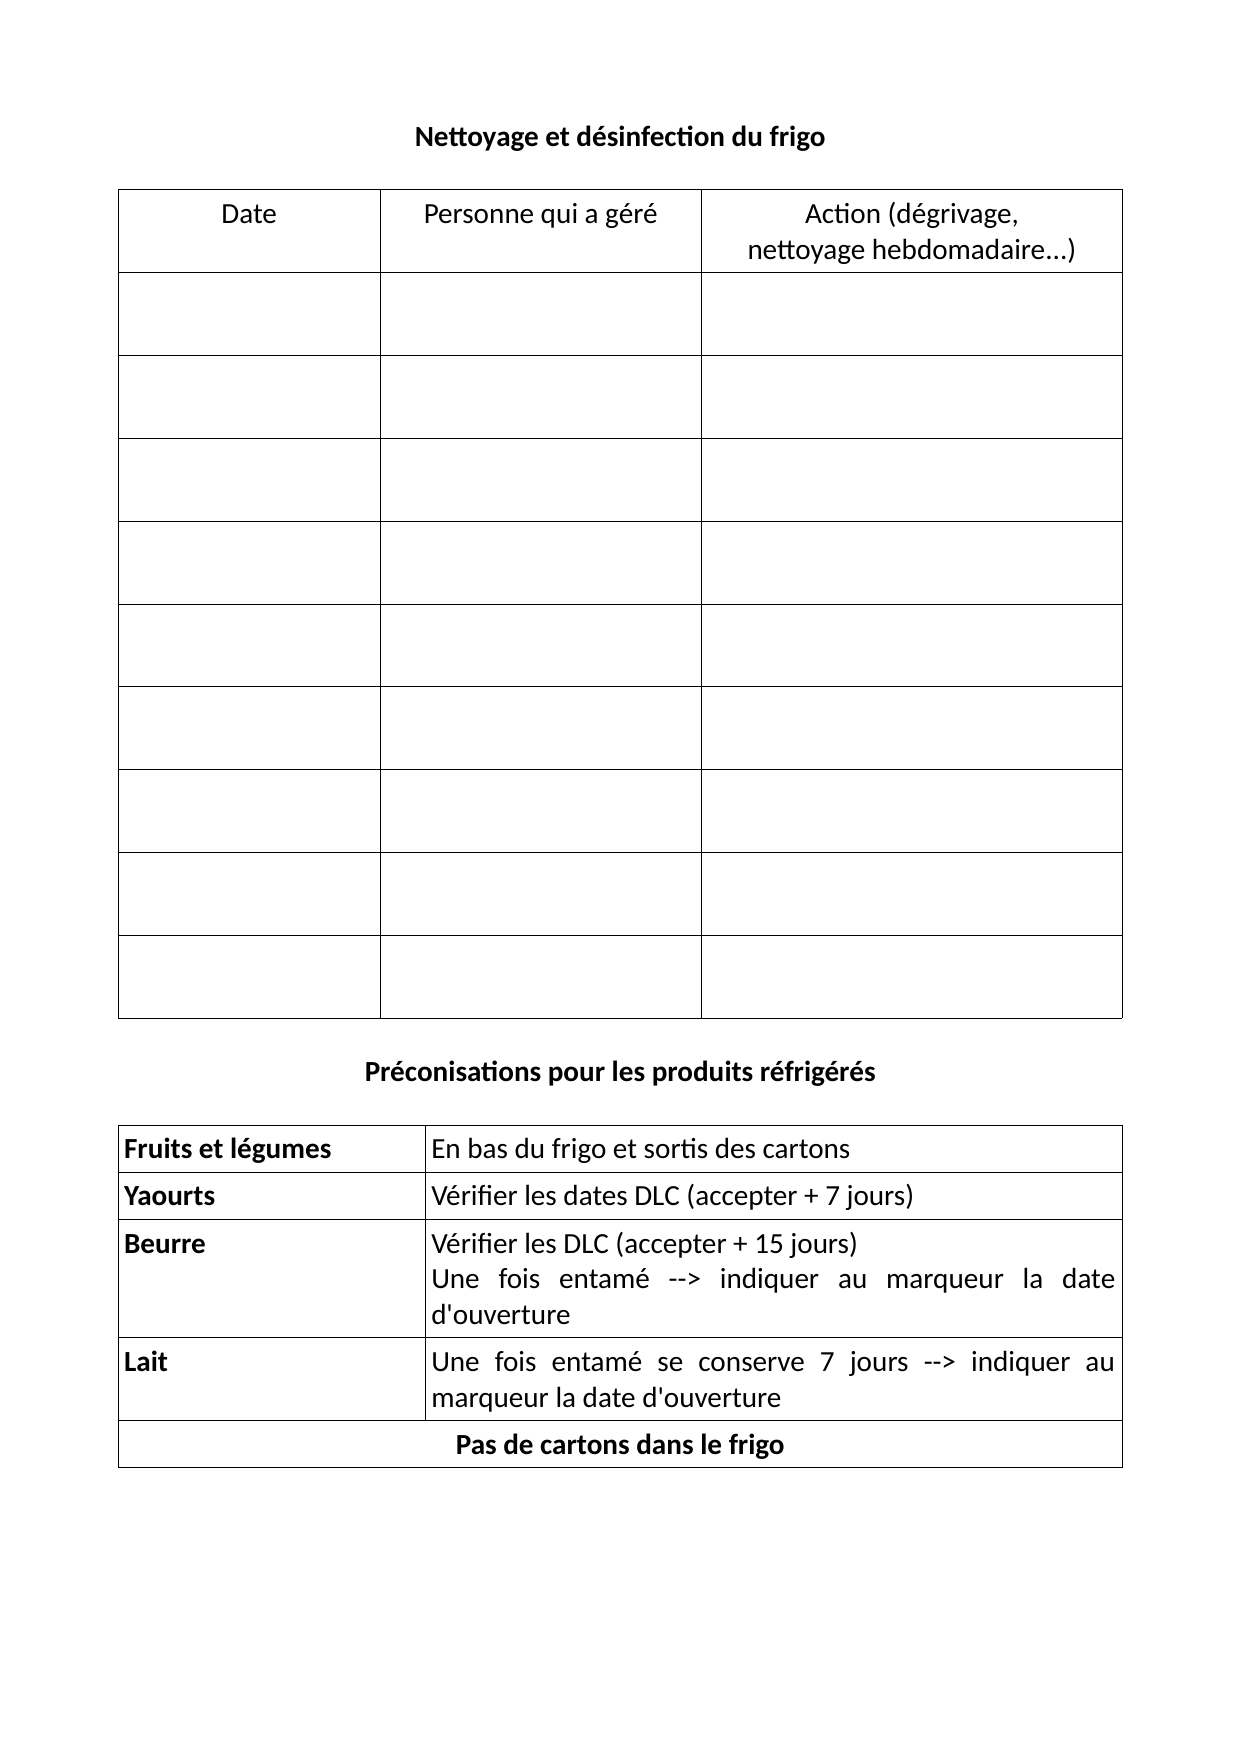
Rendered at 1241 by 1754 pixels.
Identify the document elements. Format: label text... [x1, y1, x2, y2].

table_cell [381, 273, 701, 355]
table_header Action (dégrivage, nettoyage hebdomadaire...) [702, 190, 1122, 272]
table_cell [381, 356, 701, 438]
table_cell [702, 522, 1122, 603]
table_cell Vérifier les dates DLC (accepter + 7 jours) [426, 1173, 1122, 1219]
table_cell [119, 439, 380, 521]
table_cell [119, 356, 380, 438]
table_cell Vérifier les DLC (accepter + 15 jours) Une fois entamé --> indiquer au marqueur la date d'ouverture [426, 1220, 1122, 1337]
table_cell [702, 356, 1122, 438]
table_cell [381, 936, 701, 1017]
table_cell [702, 936, 1122, 1017]
table_cell [702, 273, 1122, 355]
table_cell [702, 770, 1122, 852]
table_cell Pas de cartons dans le frigo [119, 1421, 1122, 1467]
table_cell [381, 605, 701, 686]
table_header Personne qui a géré [381, 190, 701, 272]
table_cell [381, 439, 701, 521]
text Préconisations pour les produits réfrigérés [118, 1053, 1122, 1089]
table_cell Beurre [119, 1220, 425, 1337]
table_cell [119, 605, 380, 686]
table_cell [702, 687, 1122, 769]
table_cell [381, 770, 701, 852]
table_cell [119, 273, 380, 355]
table_cell [702, 853, 1122, 935]
table_cell [702, 439, 1122, 521]
table_header Fruits et légumes [119, 1126, 425, 1172]
table_cell Lait [119, 1338, 425, 1420]
table_cell Une fois entamé se conserve 7 jours --> indiquer au marqueur la date d'ouverture [426, 1338, 1122, 1420]
table_cell [381, 853, 701, 935]
table_cell [381, 522, 701, 603]
table_cell [702, 605, 1122, 686]
table_cell [119, 936, 380, 1017]
table_header En bas du frigo et sortis des cartons [426, 1126, 1122, 1172]
table_header Date [119, 190, 380, 272]
table_cell [381, 687, 701, 769]
table_cell [119, 522, 380, 603]
table_cell [119, 770, 380, 852]
table_cell Yaourts [119, 1173, 425, 1219]
text Nettoyage et désinfection du frigo [118, 118, 1122, 154]
table_cell [119, 853, 380, 935]
table_cell [119, 687, 380, 769]
